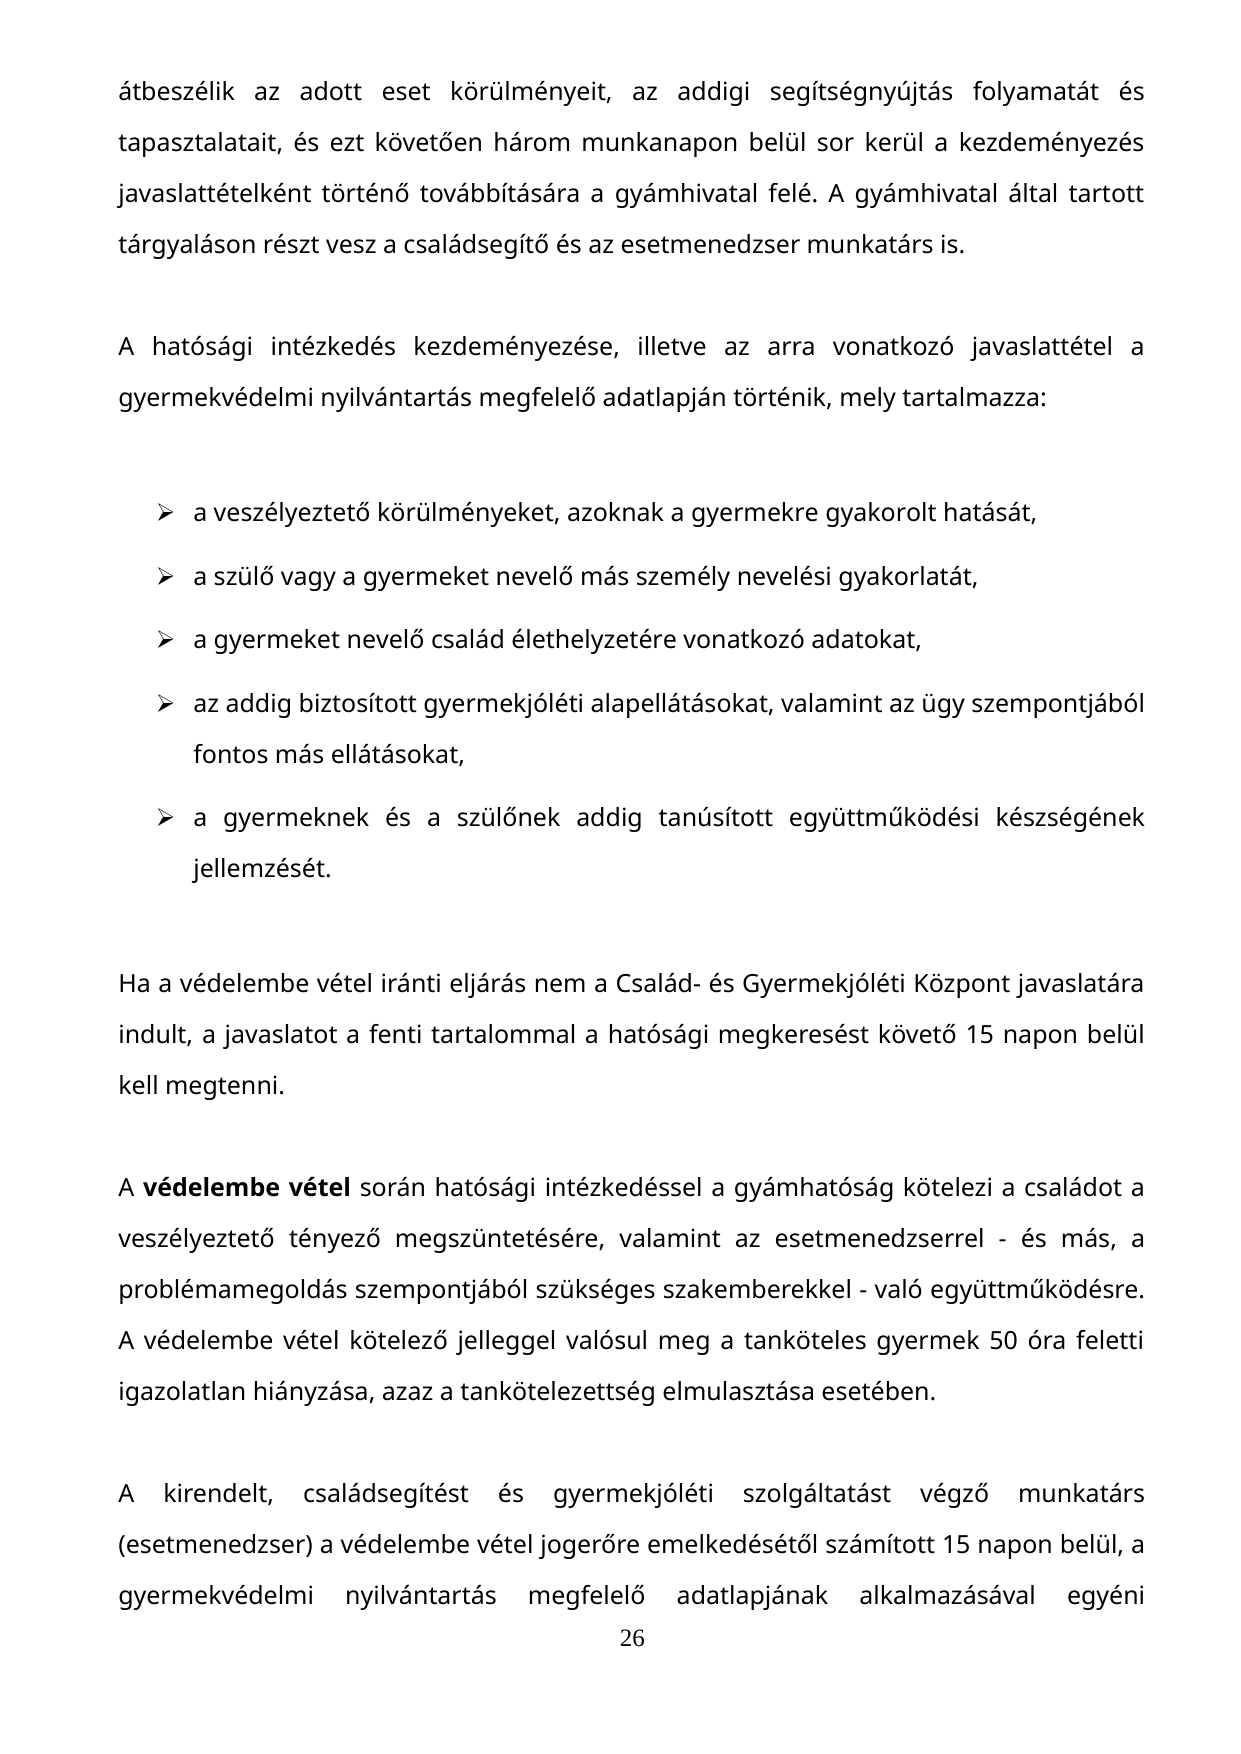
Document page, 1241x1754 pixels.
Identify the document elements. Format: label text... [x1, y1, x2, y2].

list a veszélyeztető körülményeket, azoknak a gyermekre gyakorolt hatását, [156, 494, 1146, 529]
list a szülő vagy a gyermeket nevelő más személy nevelési gyakorlatát, [156, 558, 1146, 592]
text A hatósági intézkedés kezdeményezése, illetve az arra vonatkozó javaslattétel a gyermekvédelmi nyilvántartás megfelelő adatlapján történik, mely tartalmazza: [118, 329, 1146, 414]
text Ha a védelembe vétel iránti eljárás nem a Család- és Gyermekjóléti Központ javaslatára indult, a javaslatot a fenti tartalommal a hatósági megkeresést követő 15 napon belül kell megtenni. [118, 965, 1146, 1102]
text A védelembe vétel során hatósági intézkedéssel a gyámhatóság kötelezi a családot a veszélyeztető tényező megszüntetésére, valamint az esetmenedzserrel - és más, a problémamegoldás szempontjából szükséges szakemberekkel - való együttműködésre. A védelembe vétel kötelező jelleggel valósul meg a tanköteles gyermek 50 óra feletti igazolatlan hiányzása, azaz a tankötelezettség elmulasztása esetében. [118, 1169, 1146, 1408]
list az addig biztosított gyermekjóléti alapellátásokat, valamint az ügy szempontjából fontos más ellátásokat, [156, 685, 1146, 770]
text A kirendelt, családsegítést és gyermekjóléti szolgáltatást végző munkatárs (esetmenedzser) a védelembe vétel jogerőre emelkedésétől számított 15 napon belül, a gyermekvédelmi nyilvántartás megfelelő adatlapjának alkalmazásával egyéni [118, 1476, 1146, 1612]
list a gyermeknek és a szülőnek addig tanúsított együttműködési készségének jellemzését. [156, 800, 1146, 885]
text átbeszélik az adott eset körülményeit, az addigi segítségnyújtás folyamatát és tapasztalatait, és ezt követően három munkanapon belül sor kerül a kezdeményezés javaslattételként történő továbbítására a gyámhivatal felé. A gyámhivatal által tartott tárgyaláson részt vesz a családsegítő és az esetmenedzser munkatárs is. [118, 74, 1146, 261]
list a gyermeket nevelő család élethelyzetére vonatkozó adatokat, [156, 622, 1146, 656]
